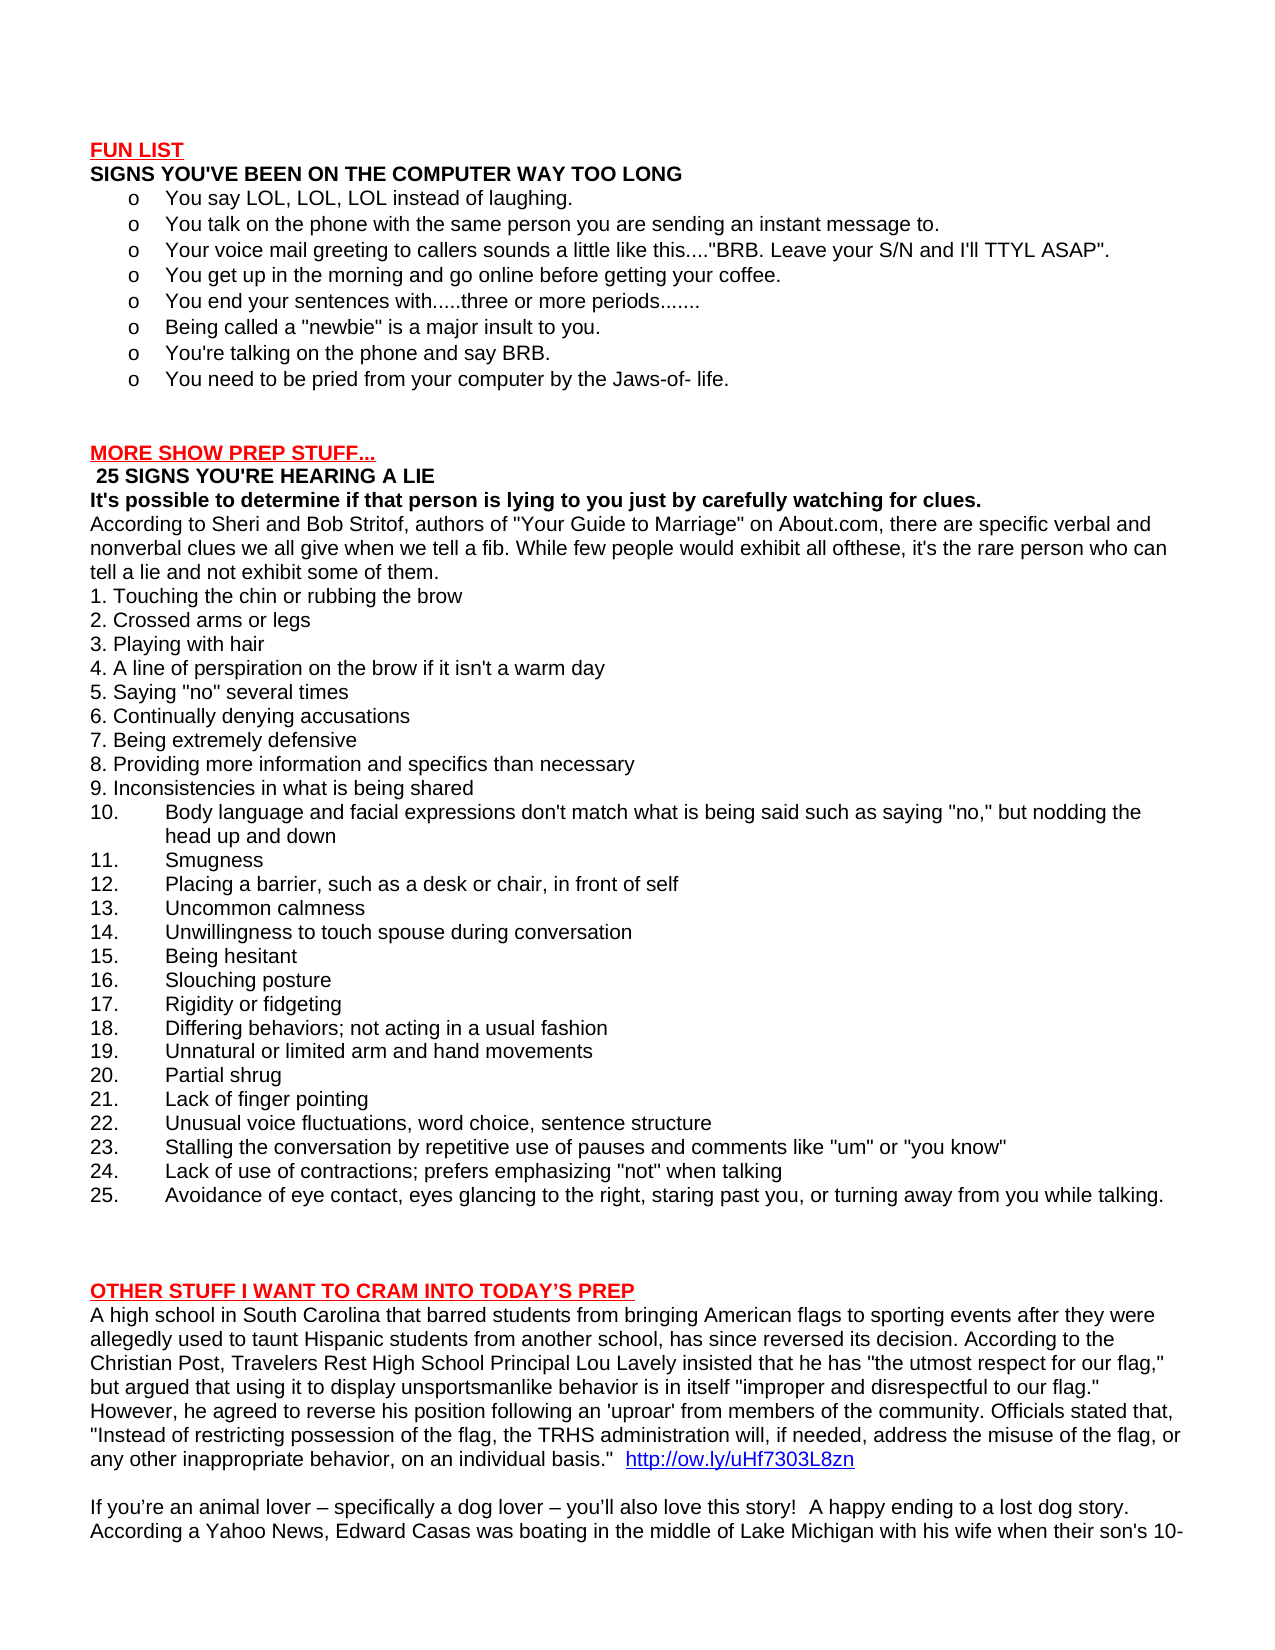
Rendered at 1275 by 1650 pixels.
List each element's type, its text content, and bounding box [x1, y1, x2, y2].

list Lack of finger pointing [90, 1087, 1185, 1111]
list Inconsistencies in what is being shared [90, 776, 1185, 800]
list You end your sentences with.....three or more periods....... [127, 289, 1185, 315]
list Rigidity or fidgeting [90, 991, 1185, 1015]
list You say LOL, LOL, LOL instead of laughing. [127, 186, 1185, 212]
list Unwillingness to touch spouse during conversation [90, 919, 1185, 943]
list Being extremely defensive [90, 728, 1185, 752]
list Uncommon calmness [90, 896, 1185, 919]
list Slouching posture [90, 967, 1185, 991]
list Providing more information and specifics than necessary [90, 752, 1185, 776]
list You're talking on the phone and say BRB. [127, 341, 1185, 367]
list Playing with hair [90, 632, 1185, 656]
list A line of perspiration on the brow if it isn't a warm day [90, 656, 1185, 680]
text According to Sheri and Bob Stritof, authors of "Your Guide to Marriage" on About.com, there are specific verbal and nonverbal clues we all give when we tell a fib. While few people would exhibit all ofthese, it's the rare person who can tell a lie and not exhibit some of them. [90, 512, 1185, 584]
list Avoidance of eye contact, eyes glancing to the right, staring past you, or turning away from you while talking. [90, 1183, 1185, 1207]
list Body language and facial expressions don't match what is being said such as saying "no," but nodding the head up and down [90, 800, 1185, 848]
list Differing behaviors; not acting in a usual fashion [90, 1015, 1185, 1039]
text MORE SHOW PREP STUFF... [90, 440, 1185, 464]
list Lack of use of contractions; prefers emphasizing "not" when talking [90, 1159, 1185, 1183]
list Touching the chin or rubbing the brow [90, 584, 1185, 608]
text OTHER STUFF I WANT TO CRAM INTO TODAY’S PREP [90, 1279, 1185, 1303]
list Stalling the conversation by repetitive use of pauses and comments like "um" or "you know" [90, 1135, 1185, 1159]
list You need to be pried from your computer by the Jaws-of- life. [127, 367, 1185, 392]
list You get up in the morning and go online before getting your coffee. [127, 263, 1185, 289]
list Unusual voice fluctuations, word choice, sentence structure [90, 1111, 1185, 1135]
list Crossed arms or legs [90, 608, 1185, 632]
text A high school in South Carolina that barred students from bringing American flags to sporting events after they were allegedly used to taunt Hispanic students from another school, has since reversed its decision. According to the Christian Post, Travelers Rest High School Principal Lou Lavely insisted that he has "the utmost respect for our flag," but argued that using it to display unsportsmanlike behavior is in itself "improper and disrespectful to our flag." However, he agreed to reverse his position following an 'uproar' from members of the community. Officials stated that, "Instead of restricting possession of the flag, the TRHS administration will, if needed, address the misuse of the flag, or any other inappropriate behavior, on an individual basis." http://ow.ly/uHf7303L8zn [90, 1303, 1185, 1471]
list Continually denying accusations [90, 704, 1185, 728]
text FUN LIST [90, 138, 1185, 162]
text 25 SIGNS YOU'RE HEARING A LIE [90, 464, 1185, 488]
list Placing a barrier, such as a desk or chair, in front of self [90, 872, 1185, 896]
text It's possible to determine if that person is lying to you just by carefully watching for clues. [90, 488, 1185, 512]
text SIGNS YOU'VE BEEN ON THE COMPUTER WAY TOO LONG [90, 162, 1185, 186]
list Being hesitant [90, 943, 1185, 967]
list Your voice mail greeting to callers sounds a little like this...."BRB. Leave your S/N and I'll TTYL ASAP". [127, 237, 1185, 263]
list Saying "no" several times [90, 680, 1185, 704]
list You talk on the phone with the same person you are sending an instant message to. [127, 212, 1185, 237]
list Smugness [90, 848, 1185, 872]
list Partial shrug [90, 1063, 1185, 1087]
text If you’re an animal lover – specifically a dog lover – you’ll also love this story! A happy ending to a lost dog story. According a Yahoo News, Edward Casas was boating in the middle of Lake Michigan with his wife when their son's 10- [90, 1494, 1185, 1542]
list Unnatural or limited arm and hand movements [90, 1039, 1185, 1063]
list Being called a "newbie" is a major insult to you. [127, 315, 1185, 341]
